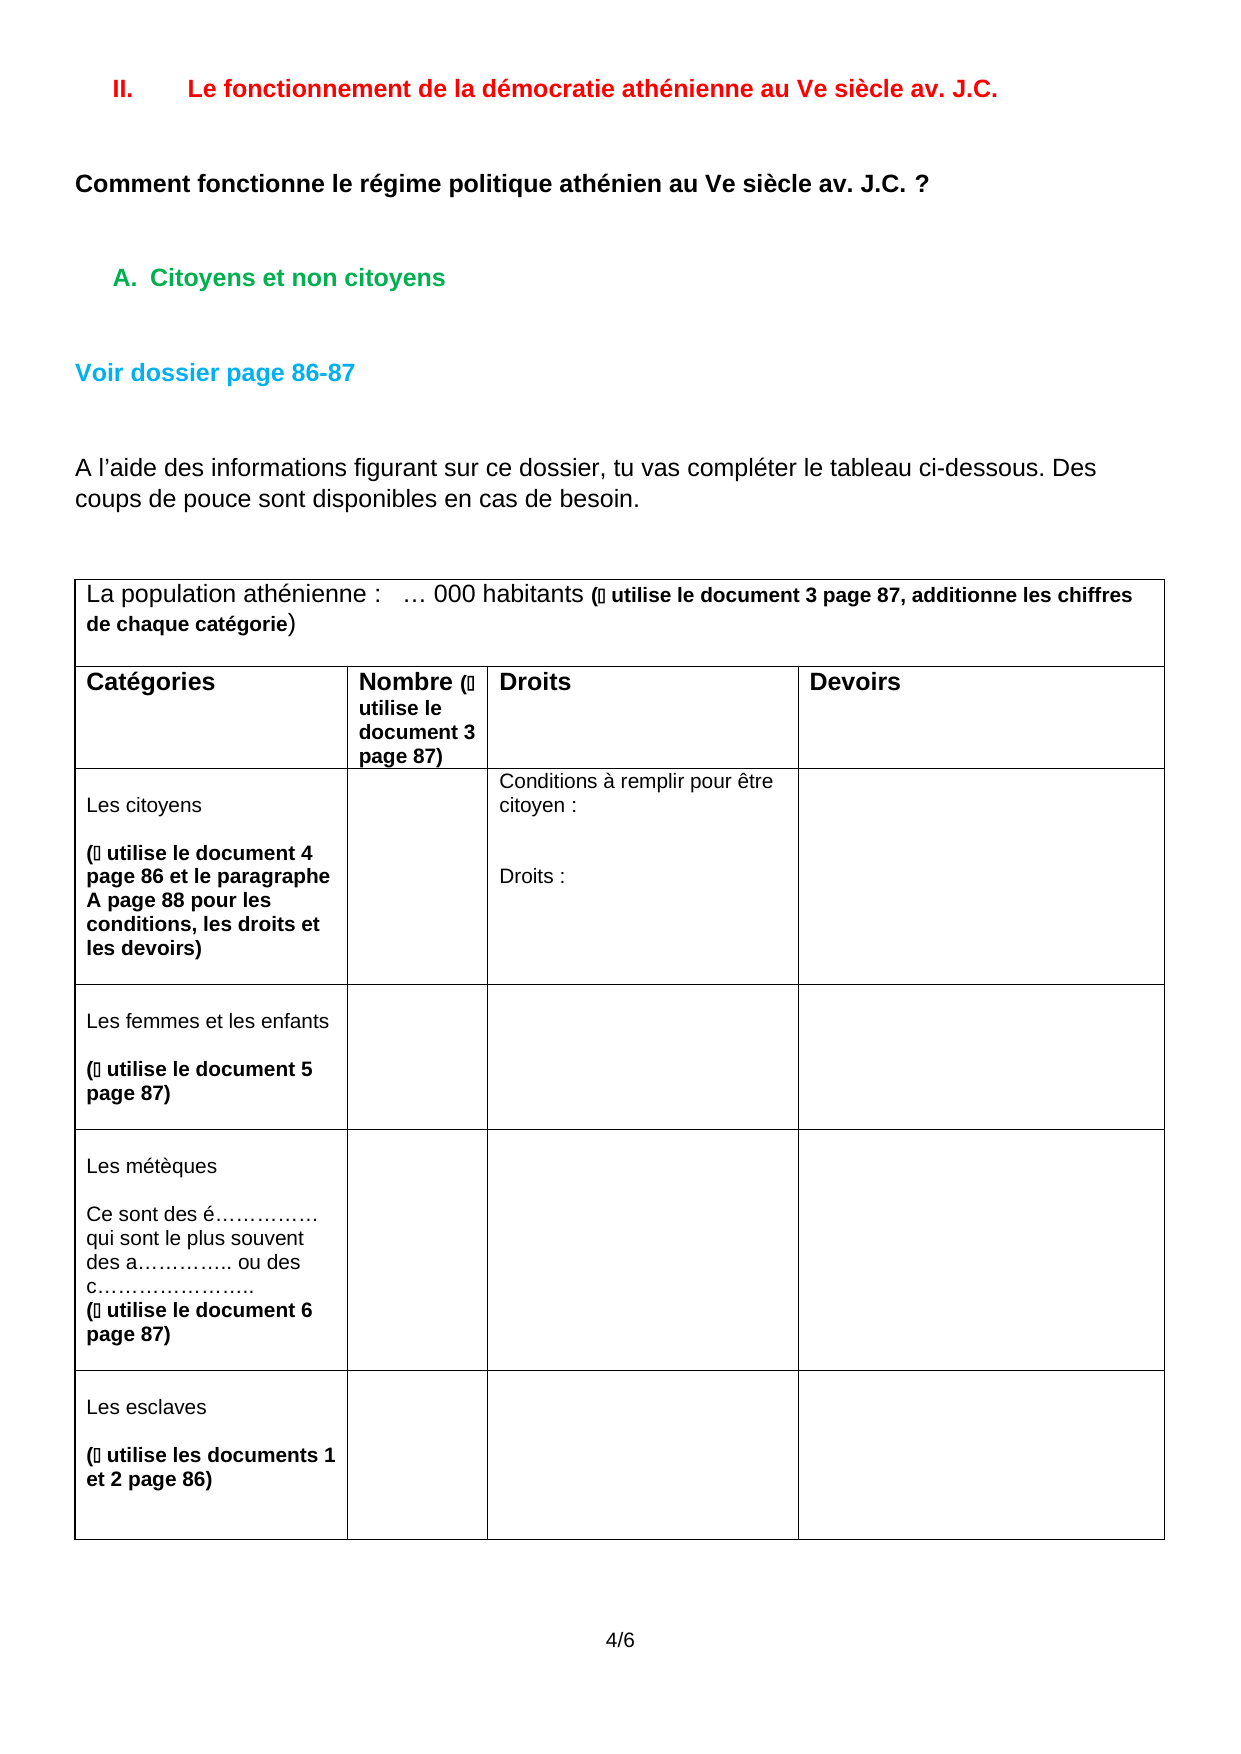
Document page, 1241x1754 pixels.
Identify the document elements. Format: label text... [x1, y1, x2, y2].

table_cell Nombre ( utilise le document 3 page 87) [348, 667, 487, 767]
table_cell [348, 769, 487, 984]
table_cell Les métèques Ce sont des é…………… qui sont le plus souvent des a………….. ou des c………………….. ( utilise le document 6 page 87) [76, 1130, 347, 1370]
table_cell Droits [488, 667, 798, 767]
table_header La population athénienne : … 000 habitants ( utilise le document 3 page 87, additionne les chiffres de chaque catégorie) [76, 580, 1164, 666]
text Voir dossier page 86-87 [75, 358, 1165, 387]
text A l’aide des informations figurant sur ce dossier, tu vas compléter le tableau ci-dessous. Des coups de pouce sont disponibles en cas de besoin. [75, 453, 1165, 512]
table_cell [799, 985, 1164, 1129]
table_cell Catégories [76, 667, 347, 767]
list Citoyens et non citoyens [112, 263, 1165, 292]
table_cell Les citoyens ( utilise le document 4 page 86 et le paragraphe A page 88 pour les conditions, les droits et les devoirs) [76, 769, 347, 984]
table_cell [799, 769, 1164, 984]
table_cell [488, 1130, 798, 1370]
table_cell [348, 985, 487, 1129]
table_cell [799, 1371, 1164, 1539]
table_cell Conditions à remplir pour être citoyen : Droits : [488, 769, 798, 984]
table_cell Les femmes et les enfants ( utilise le document 5 page 87) [76, 985, 347, 1129]
table_cell Les esclaves ( utilise les documents 1 et 2 page 86) [76, 1371, 347, 1539]
text Comment fonctionne le régime politique athénien au Ve siècle av. J.C. ? [75, 168, 1165, 197]
list Le fonctionnement de la démocratie athénienne au Ve siècle av. J.C. [112, 74, 1165, 102]
table_cell Devoirs [799, 667, 1164, 767]
table_cell [799, 1130, 1164, 1370]
table_cell [348, 1371, 487, 1539]
table_cell [348, 1130, 487, 1370]
table_cell [488, 985, 798, 1129]
table_cell [488, 1371, 798, 1539]
